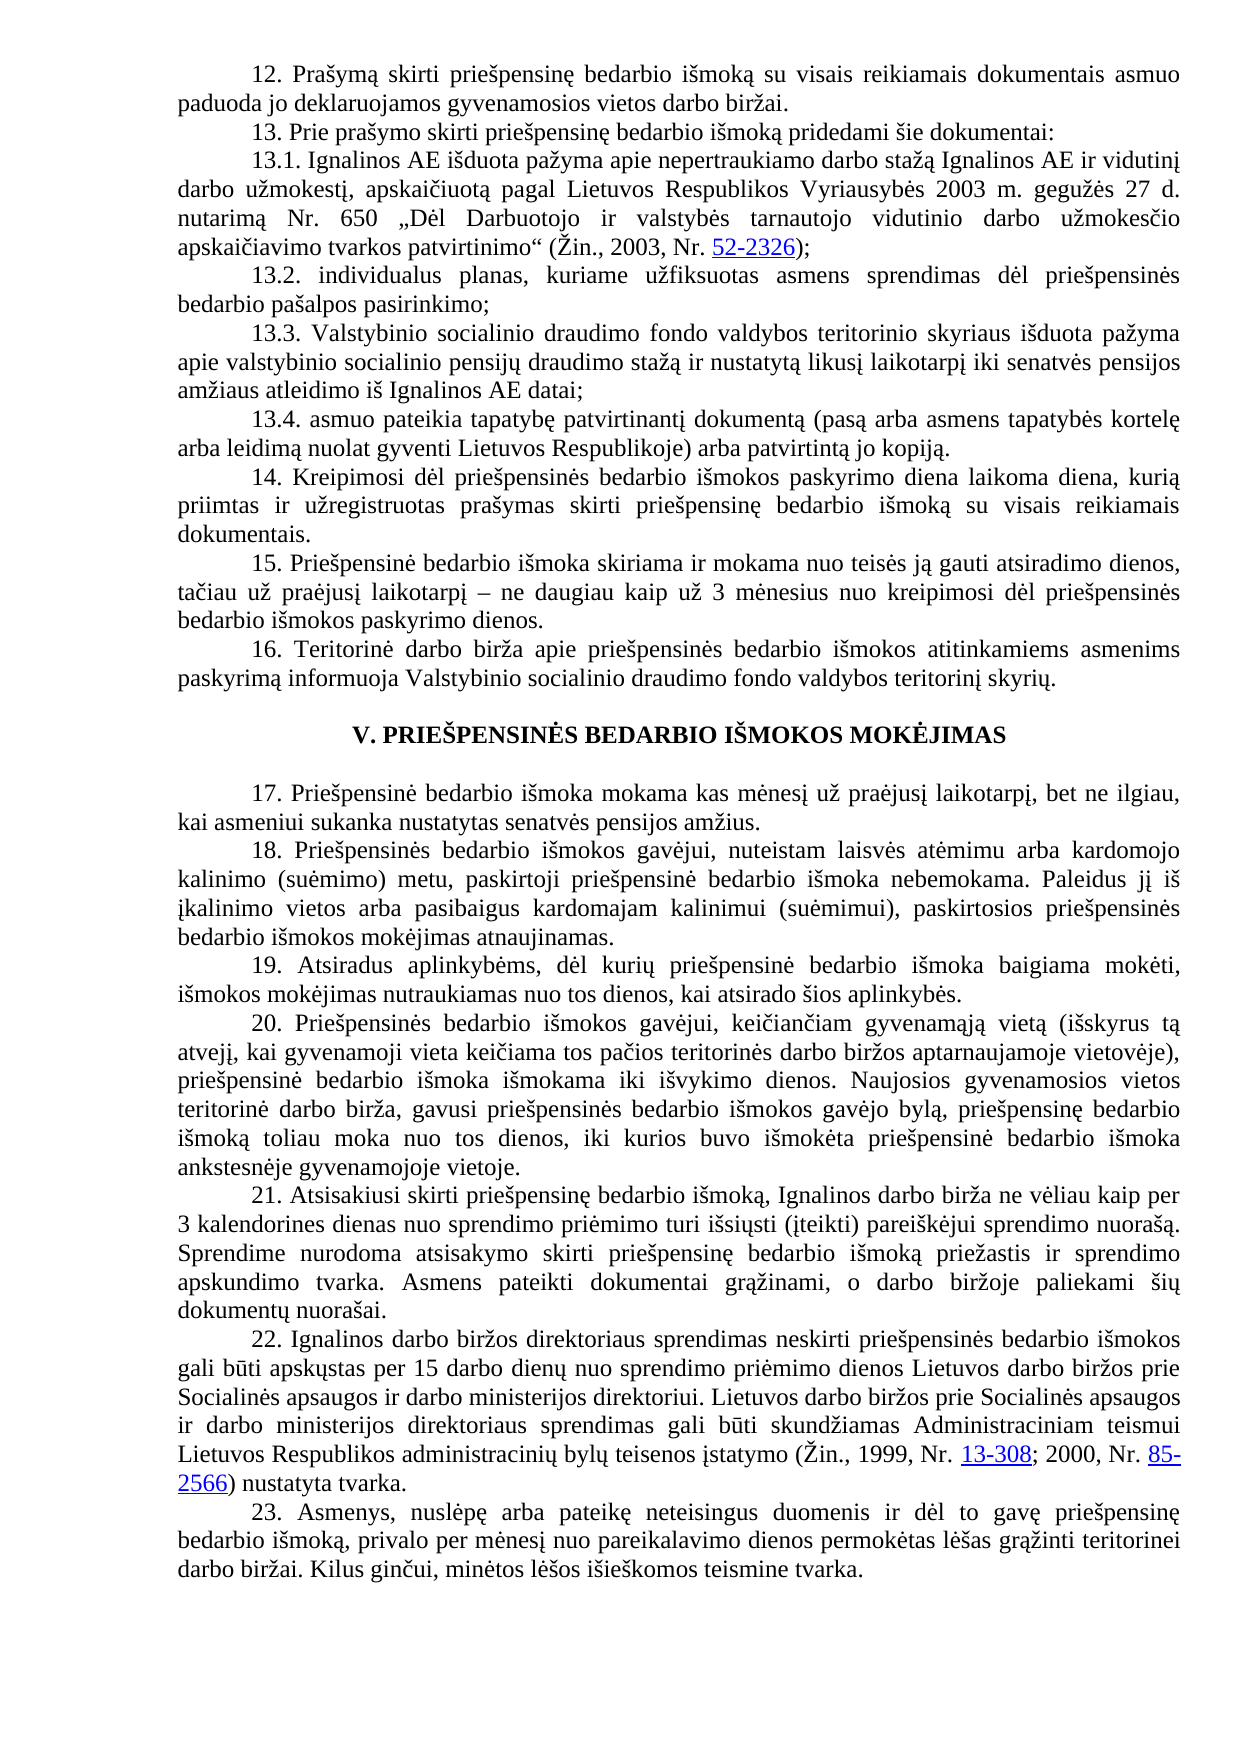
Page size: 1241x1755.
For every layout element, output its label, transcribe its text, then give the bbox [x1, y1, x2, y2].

text 13.1. Ignalinos AE išduota pažyma apie nepertraukiamo darbo stažą Ignalinos AE ir vidutinį darbo užmokestį, apskaičiuotą pagal Lietuvos Respublikos Vyriausybės 2003 m. gegužės 27 d. nutarimą Nr. 650 „Dėl Darbuotojo ir valstybės tarnautojo vidutinio darbo užmokesčio apskaičiavimo tvarkos patvirtinimo“ (Žin., 2003, Nr. 52-2326); [177, 145, 1181, 260]
text 21. Atsisakiusi skirti priešpensinę bedarbio išmoką, Ignalinos darbo birža ne vėliau kaip per 3 kalendorines dienas nuo sprendimo priėmimo turi išsiųsti (įteikti) pareiškėjui sprendimo nuorašą. Sprendime nurodoma atsisakymo skirti priešpensinę bedarbio išmoką priežastis ir sprendimo apskundimo tvarka. Asmens pateikti dokumentai grąžinami, o darbo biržoje paliekami šių dokumentų nuorašai. [177, 1180, 1181, 1324]
text 13. Prie prašymo skirti priešpensinę bedarbio išmoką pridedami šie dokumentai: [177, 117, 1181, 145]
text 13.3. Valstybinio socialinio draudimo fondo valdybos teritorinio skyriaus išduota pažyma apie valstybinio socialinio pensijų draudimo stažą ir nustatytą likusį laikotarpį iki senatvės pensijos amžiaus atleidimo iš Ignalinos AE datai; [177, 318, 1181, 404]
text V. PRIEŠPENSINĖS BEDARBIO IŠMOKOS MOKĖJIMAS [177, 720, 1181, 749]
text 12. Prašymą skirti priešpensinę bedarbio išmoką su visais reikiamais dokumentais asmuo paduoda jo deklaruojamos gyvenamosios vietos darbo biržai. [177, 59, 1181, 117]
text 19. Atsiradus aplinkybėms, dėl kurių priešpensinė bedarbio išmoka baigiama mokėti, išmokos mokėjimas nutraukiamas nuo tos dienos, kai atsirado šios aplinkybės. [177, 950, 1181, 1008]
text 13.2. individualus planas, kuriame užfiksuotas asmens sprendimas dėl priešpensinės bedarbio pašalpos pasirinkimo; [177, 260, 1181, 318]
text 18. Priešpensinės bedarbio išmokos gavėjui, nuteistam laisvės atėmimu arba kardomojo kalinimo (suėmimo) metu, paskirtoji priešpensinė bedarbio išmoka nebemokama. Paleidus jį iš įkalinimo vietos arba pasibaigus kardomajam kalinimui (suėmimui), paskirtosios priešpensinės bedarbio išmokos mokėjimas atnaujinamas. [177, 835, 1181, 950]
text 23. Asmenys, nuslėpę arba pateikę neteisingus duomenis ir dėl to gavę priešpensinę bedarbio išmoką, privalo per mėnesį nuo pareikalavimo dienos permokėtas lėšas grąžinti teritorinei darbo biržai. Kilus ginčui, minėtos lėšos išieškomos teismine tvarka. [177, 1497, 1181, 1583]
text 17. Priešpensinė bedarbio išmoka mokama kas mėnesį už praėjusį laikotarpį, bet ne ilgiau, kai asmeniui sukanka nustatytas senatvės pensijos amžius. [177, 778, 1181, 835]
text 15. Priešpensinė bedarbio išmoka skiriama ir mokama nuo teisės ją gauti atsiradimo dienos, tačiau už praėjusį laikotarpį – ne daugiau kaip už 3 mėnesius nuo kreipimosi dėl priešpensinės bedarbio išmokos paskyrimo dienos. [177, 548, 1181, 634]
text 22. Ignalinos darbo biržos direktoriaus sprendimas neskirti priešpensinės bedarbio išmokos gali būti apskųstas per 15 darbo dienų nuo sprendimo priėmimo dienos Lietuvos darbo biržos prie Socialinės apsaugos ir darbo ministerijos direktoriui. Lietuvos darbo biržos prie Socialinės apsaugos ir darbo ministerijos direktoriaus sprendimas gali būti skundžiamas Administraciniam teismui Lietuvos Respublikos administracinių bylų teisenos įstatymo (Žin., 1999, Nr. 13-308; 2000, Nr. 85-2566) nustatyta tvarka. [177, 1324, 1181, 1497]
text 16. Teritorinė darbo birža apie priešpensinės bedarbio išmokos atitinkamiems asmenims paskyrimą informuoja Valstybinio socialinio draudimo fondo valdybos teritorinį skyrių. [177, 634, 1181, 692]
text 20. Priešpensinės bedarbio išmokos gavėjui, keičiančiam gyvenamąją vietą (išskyrus tą atvejį, kai gyvenamoji vieta keičiama tos pačios teritorinės darbo biržos aptarnaujamoje vietovėje), priešpensinė bedarbio išmoka išmokama iki išvykimo dienos. Naujosios gyvenamosios vietos teritorinė darbo birža, gavusi priešpensinės bedarbio išmokos gavėjo bylą, priešpensinę bedarbio išmoką toliau moka nuo tos dienos, iki kurios buvo išmokėta priešpensinė bedarbio išmoka ankstesnėje gyvenamojoje vietoje. [177, 1008, 1181, 1180]
text 14. Kreipimosi dėl priešpensinės bedarbio išmokos paskyrimo diena laikoma diena, kurią priimtas ir užregistruotas prašymas skirti priešpensinę bedarbio išmoką su visais reikiamais dokumentais. [177, 462, 1181, 548]
text 13.4. asmuo pateikia tapatybę patvirtinantį dokumentą (pasą arba asmens tapatybės kortelę arba leidimą nuolat gyventi Lietuvos Respublikoje) arba patvirtintą jo kopiją. [177, 404, 1181, 462]
